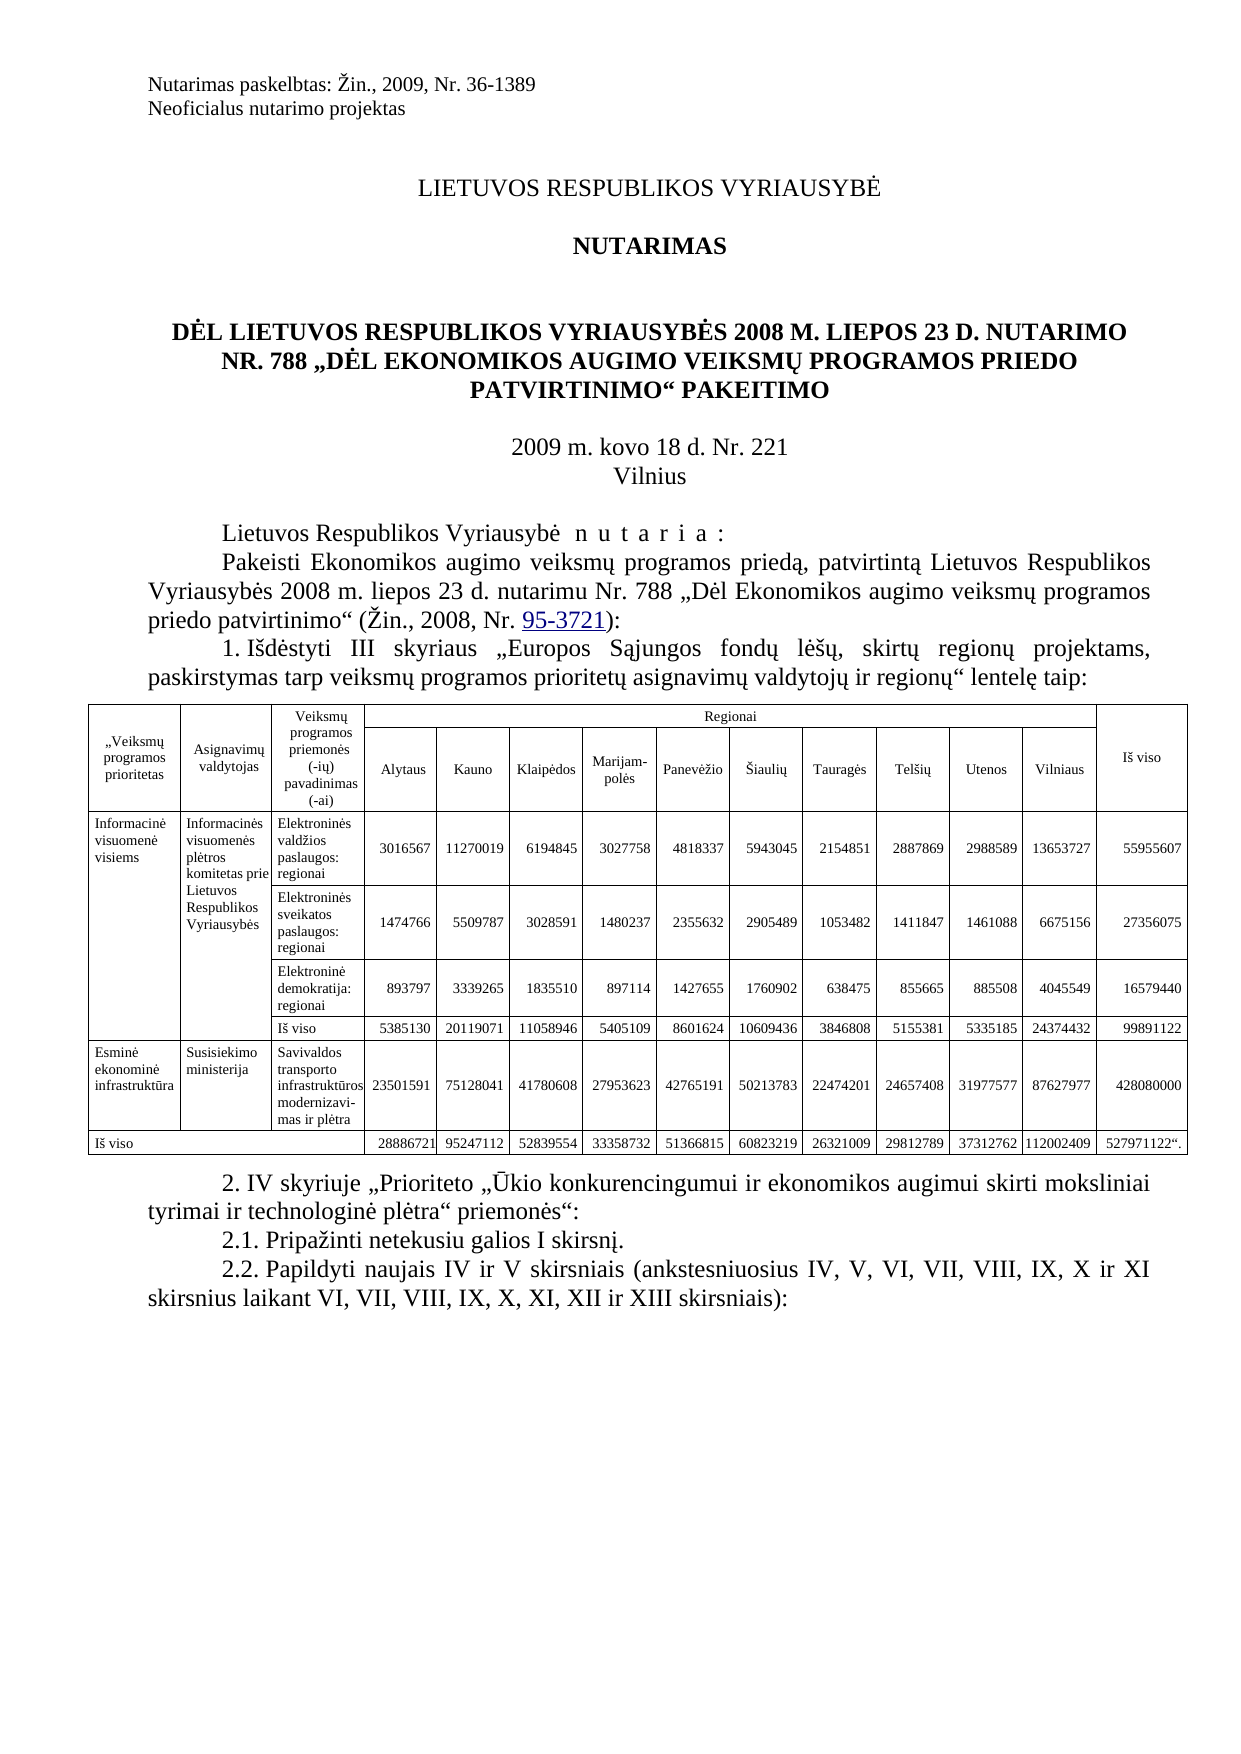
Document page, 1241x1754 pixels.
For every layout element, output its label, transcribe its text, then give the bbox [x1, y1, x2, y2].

table_cell 5943045 [730, 812, 802, 885]
table_cell 26321009 [803, 1131, 876, 1154]
table_cell 1480237 [583, 886, 656, 959]
table_cell Marijam­polės [583, 728, 656, 811]
table_cell 527971122“. [1097, 1131, 1187, 1154]
table_cell Tauragės [803, 728, 876, 811]
table_cell 1427655 [657, 960, 729, 1016]
table_cell 3339265 [437, 960, 509, 1016]
table_cell 1053482 [803, 886, 876, 959]
table_cell 60823219 [730, 1131, 802, 1154]
table_cell 2154851 [803, 812, 876, 885]
table_cell 1411847 [877, 886, 949, 959]
text Lietuvos Respublikos Vyriausybė nutaria: [148, 518, 1152, 547]
table_cell Utenos [950, 728, 1022, 811]
table_cell 75128041 [437, 1041, 509, 1130]
table_cell 24374432 [1023, 1017, 1096, 1040]
table_cell Susisiekimo ministerija [181, 1041, 271, 1130]
table_cell 2355632 [657, 886, 729, 959]
table_cell 4818337 [657, 812, 729, 885]
table_cell Iš viso [272, 1017, 364, 1040]
table_cell 29812789 [877, 1131, 949, 1154]
text 2. IV skyriuje „Prioriteto „Ūkio konkurencingumui ir ekonomikos augimui skirti moksliniai tyrimai ir technologinė plėtra“ priemonės“: [148, 1168, 1152, 1225]
table_cell Šiaulių [730, 728, 802, 811]
table_cell 95247112 [437, 1131, 509, 1154]
table_cell 638475 [803, 960, 876, 1016]
table_cell 1835510 [510, 960, 582, 1016]
table_cell Telšių [877, 728, 949, 811]
table_cell 22474201 [803, 1041, 876, 1130]
table_cell 13653727 [1023, 812, 1096, 885]
table_cell 4045549 [1023, 960, 1096, 1016]
table_cell 428080000 [1097, 1041, 1187, 1130]
table_cell 6675156 [1023, 886, 1096, 959]
table_cell Klaipėdos [510, 728, 582, 811]
table_cell Panevėžio [657, 728, 729, 811]
table_cell 33358732 [583, 1131, 656, 1154]
table_cell 52839554 [510, 1131, 582, 1154]
table_header Iš viso [1097, 705, 1187, 811]
table_cell 20119071 [437, 1017, 509, 1040]
table_cell 27356075 [1097, 886, 1187, 959]
table_cell Kauno [437, 728, 509, 811]
table_cell 5385130 [365, 1017, 436, 1040]
table_cell 1461088 [950, 886, 1022, 959]
table_cell 31977577 [950, 1041, 1022, 1130]
table_cell 10609436 [730, 1017, 802, 1040]
table_cell Informacinė visuomenė visiems [89, 812, 180, 1040]
table_cell 5155381 [877, 1017, 949, 1040]
text 2.1. Pripažinti netekusiu galios I skirsnį. [148, 1225, 1152, 1254]
text DĖL LIETUVOS RESPUBLIKOS VYRIAUSYBĖS 2008 M. LIEPOS 23 D. NUTARIMO NR. 788 „DĖL EKONOMIKOS AUGIMO VEIKSMŲ PROGRAMOS PRIEDO PATVIRTINIMO“ PAKEITIMO [148, 317, 1152, 403]
table_cell Alytaus [365, 728, 436, 811]
table_cell Esminė ekonominė infrastruktūra [89, 1041, 180, 1130]
subtitle Lietuvos Respublikos Vyriausybė [148, 173, 1152, 202]
table_cell 87627977 [1023, 1041, 1096, 1130]
table_cell 1760902 [730, 960, 802, 1016]
table_cell 112002409 [1023, 1131, 1096, 1154]
table_cell Elektroninės sveikatos paslaugos: regionai [272, 886, 364, 959]
table_header Veiksmų programos priemonės (-ių) pavadinimas (-ai) [272, 705, 364, 811]
table_cell 897114 [583, 960, 656, 1016]
table_cell 11270019 [437, 812, 509, 885]
text Neoficialus nutarimo projektas [148, 96, 1152, 120]
table_cell 3846808 [803, 1017, 876, 1040]
table_cell Iš viso [89, 1131, 364, 1154]
text nutarimas [148, 231, 1152, 260]
table_cell 2887869 [877, 812, 949, 885]
table_cell 5405109 [583, 1017, 656, 1040]
table_cell 27953623 [583, 1041, 656, 1130]
table_cell 5509787 [437, 886, 509, 959]
table_cell Informacinės visuomenės plėtros komitetas prie Lietuvos Respublikos Vyriausybės [181, 812, 271, 1040]
table_cell 5335185 [950, 1017, 1022, 1040]
table_cell 893797 [365, 960, 436, 1016]
table_cell 42765191 [657, 1041, 729, 1130]
table_cell 885508 [950, 960, 1022, 1016]
table_cell 16579440 [1097, 960, 1187, 1016]
table_cell 41780608 [510, 1041, 582, 1130]
table_cell 2905489 [730, 886, 802, 959]
table_header Regionai [365, 705, 1096, 727]
table_cell 37312762 [950, 1131, 1022, 1154]
table_cell 28886721 [365, 1131, 436, 1154]
table_cell Elektroninė demokratija: regionai [272, 960, 364, 1016]
table_cell 3028591 [510, 886, 582, 959]
table_cell Elektroninės valdžios paslaugos: regionai [272, 812, 364, 885]
table_header Asignavimų valdytojas [181, 705, 271, 811]
table_cell 2988589 [950, 812, 1022, 885]
table_cell 55955607 [1097, 812, 1187, 885]
table_cell 23501591 [365, 1041, 436, 1130]
table_cell 11058946 [510, 1017, 582, 1040]
table_cell 24657408 [877, 1041, 949, 1130]
table_cell 51366815 [657, 1131, 729, 1154]
text Pakeisti Ekonomikos augimo veiksmų programos priedą, patvirtintą Lietuvos Respublikos Vyriausybės 2008 m. liepos 23 d. nutarimu Nr. 788 „Dėl Ekonomikos augimo veiksmų programos priedo patvirtinimo“ (Žin., 2008, Nr. 95-3721): [148, 547, 1152, 633]
table_cell 50213783 [730, 1041, 802, 1130]
text 2009 m. kovo 18 d. Nr. 221 [148, 432, 1152, 461]
text 2.2. Papildyti naujais IV ir V skirsniais (ankstesniuosius IV, V, VI, VII, VIII, IX, X ir XI skirsnius laikant VI, VII, VIII, IX, X, XI, XII ir XIII skirsniais): [148, 1254, 1152, 1311]
text 1. Išdėstyti III skyriaus „Europos Sąjungos fondų lėšų, skirtų regionų projektams, paskirstymas tarp veiksmų programos prioritetų asignavimų valdytojų ir regionų“ lentelę taip: [148, 633, 1152, 691]
table_cell 1474766 [365, 886, 436, 959]
table_cell 855665 [877, 960, 949, 1016]
table_cell 3027758 [583, 812, 656, 885]
table_cell 99891122 [1097, 1017, 1187, 1040]
table_cell 6194845 [510, 812, 582, 885]
table_cell Vilniaus [1023, 728, 1096, 811]
table_cell 8601624 [657, 1017, 729, 1040]
text Vilnius [148, 461, 1152, 490]
subtitle Nutarimas paskelbtas: Žin., 2009, Nr. 36-1389 [148, 72, 1152, 96]
table_cell Savivaldos transporto infrastruktūros modernizavi­mas ir plėtra [272, 1041, 364, 1130]
table_cell 3016567 [365, 812, 436, 885]
table_header „Veiksmų programos prioritetas [89, 705, 180, 811]
